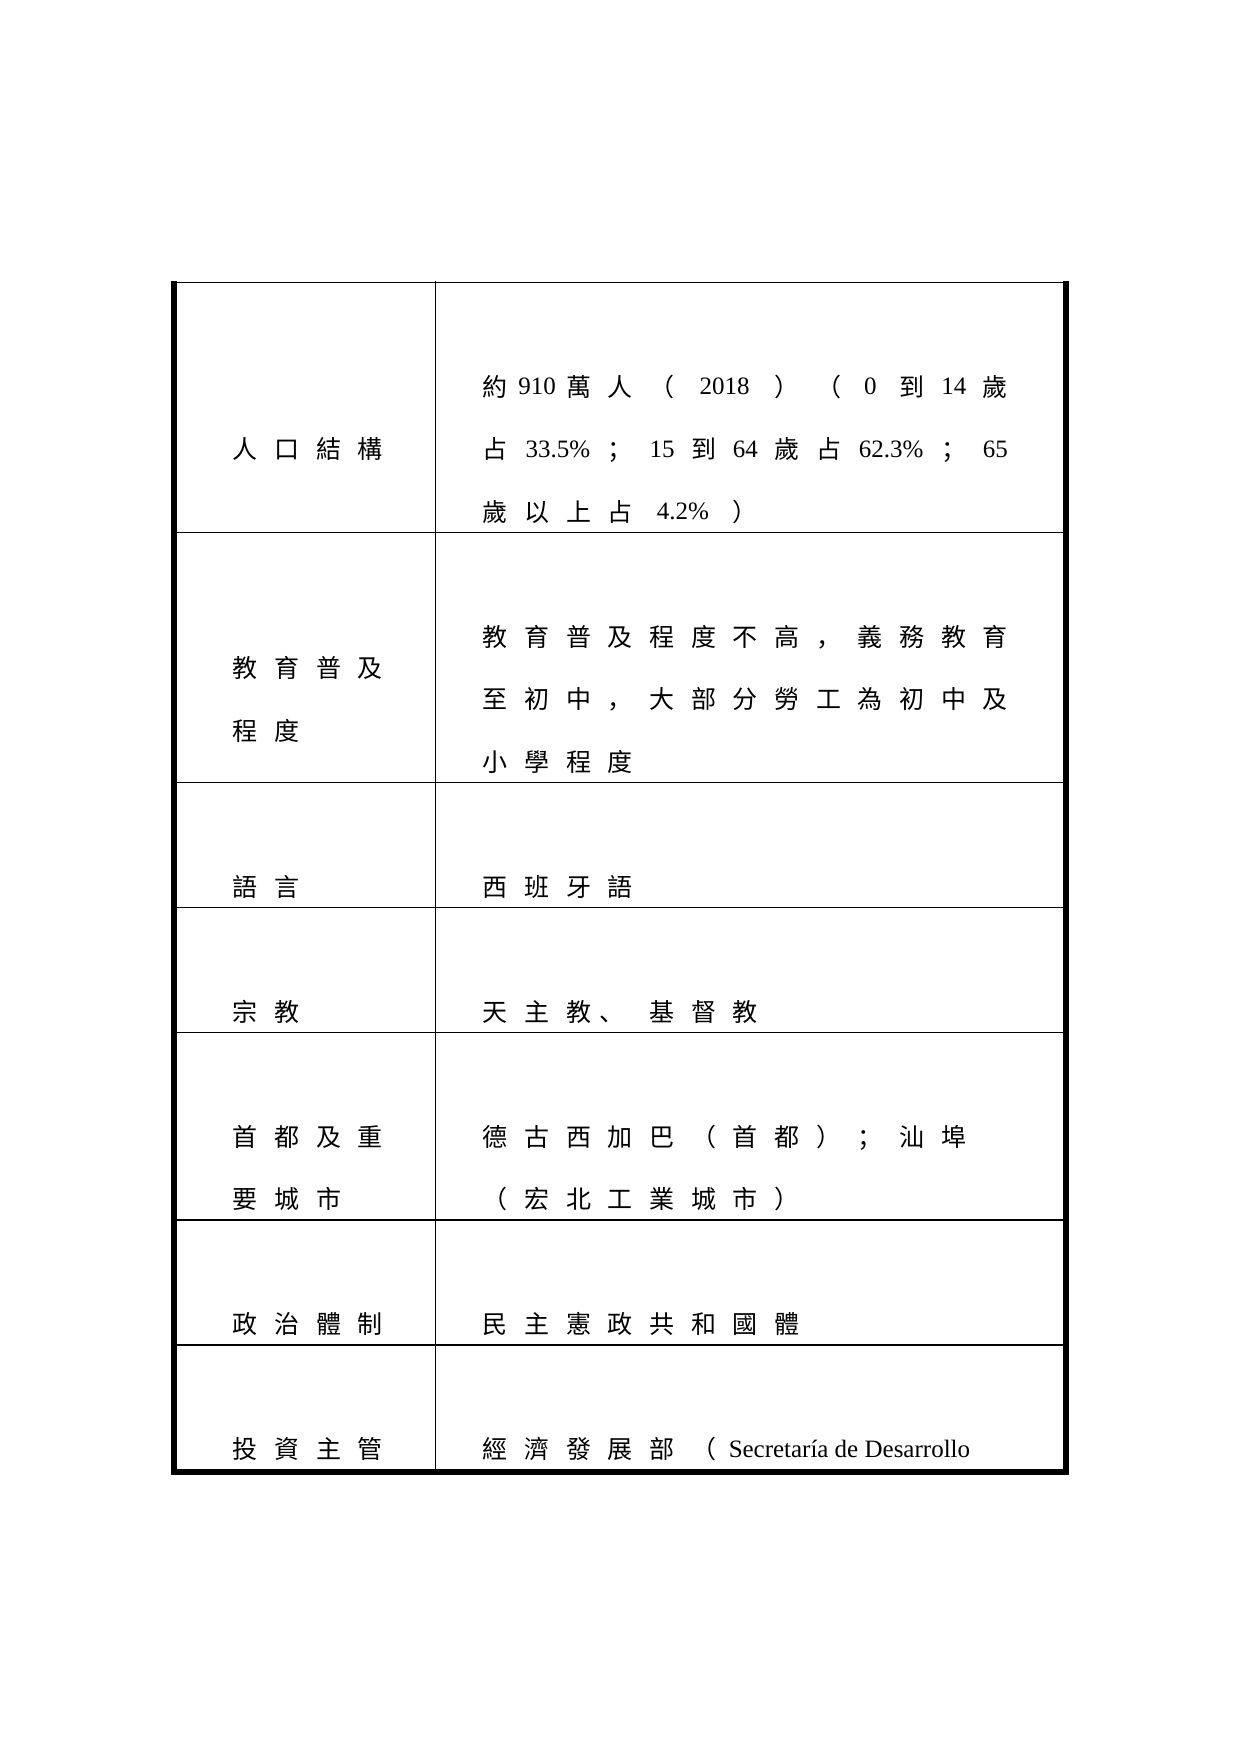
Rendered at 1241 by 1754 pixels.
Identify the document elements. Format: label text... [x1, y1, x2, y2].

table_cell 政治體制 [177, 1221, 435, 1344]
table_cell 西班牙語 [436, 783, 1063, 906]
table_cell 教育普及程度不高，義務教育至初中，大部分勞工為初中及小學程度 [436, 533, 1063, 781]
table_cell 經濟發展部（Secretaría de Desarrollo [436, 1346, 1063, 1469]
table_cell 約910萬人（2018）（0到14歲占33.5%；15到64歲占62.3%；65歲以上占4.2%） [436, 283, 1063, 531]
table_cell 宗教 [177, 908, 435, 1031]
table_cell 民主憲政共和國體 [436, 1221, 1063, 1344]
table_cell 德古西加巴（首都）；汕埠（宏北工業城市） [436, 1033, 1063, 1219]
table_cell 人口結構 [177, 283, 435, 531]
table_cell 教育普及程度 [177, 533, 435, 781]
table_cell 天主教、基督教 [436, 908, 1063, 1031]
table_cell 投資主管 [177, 1346, 435, 1469]
table_cell 語言 [177, 783, 435, 906]
table_cell 首都及重要城市 [177, 1033, 435, 1219]
